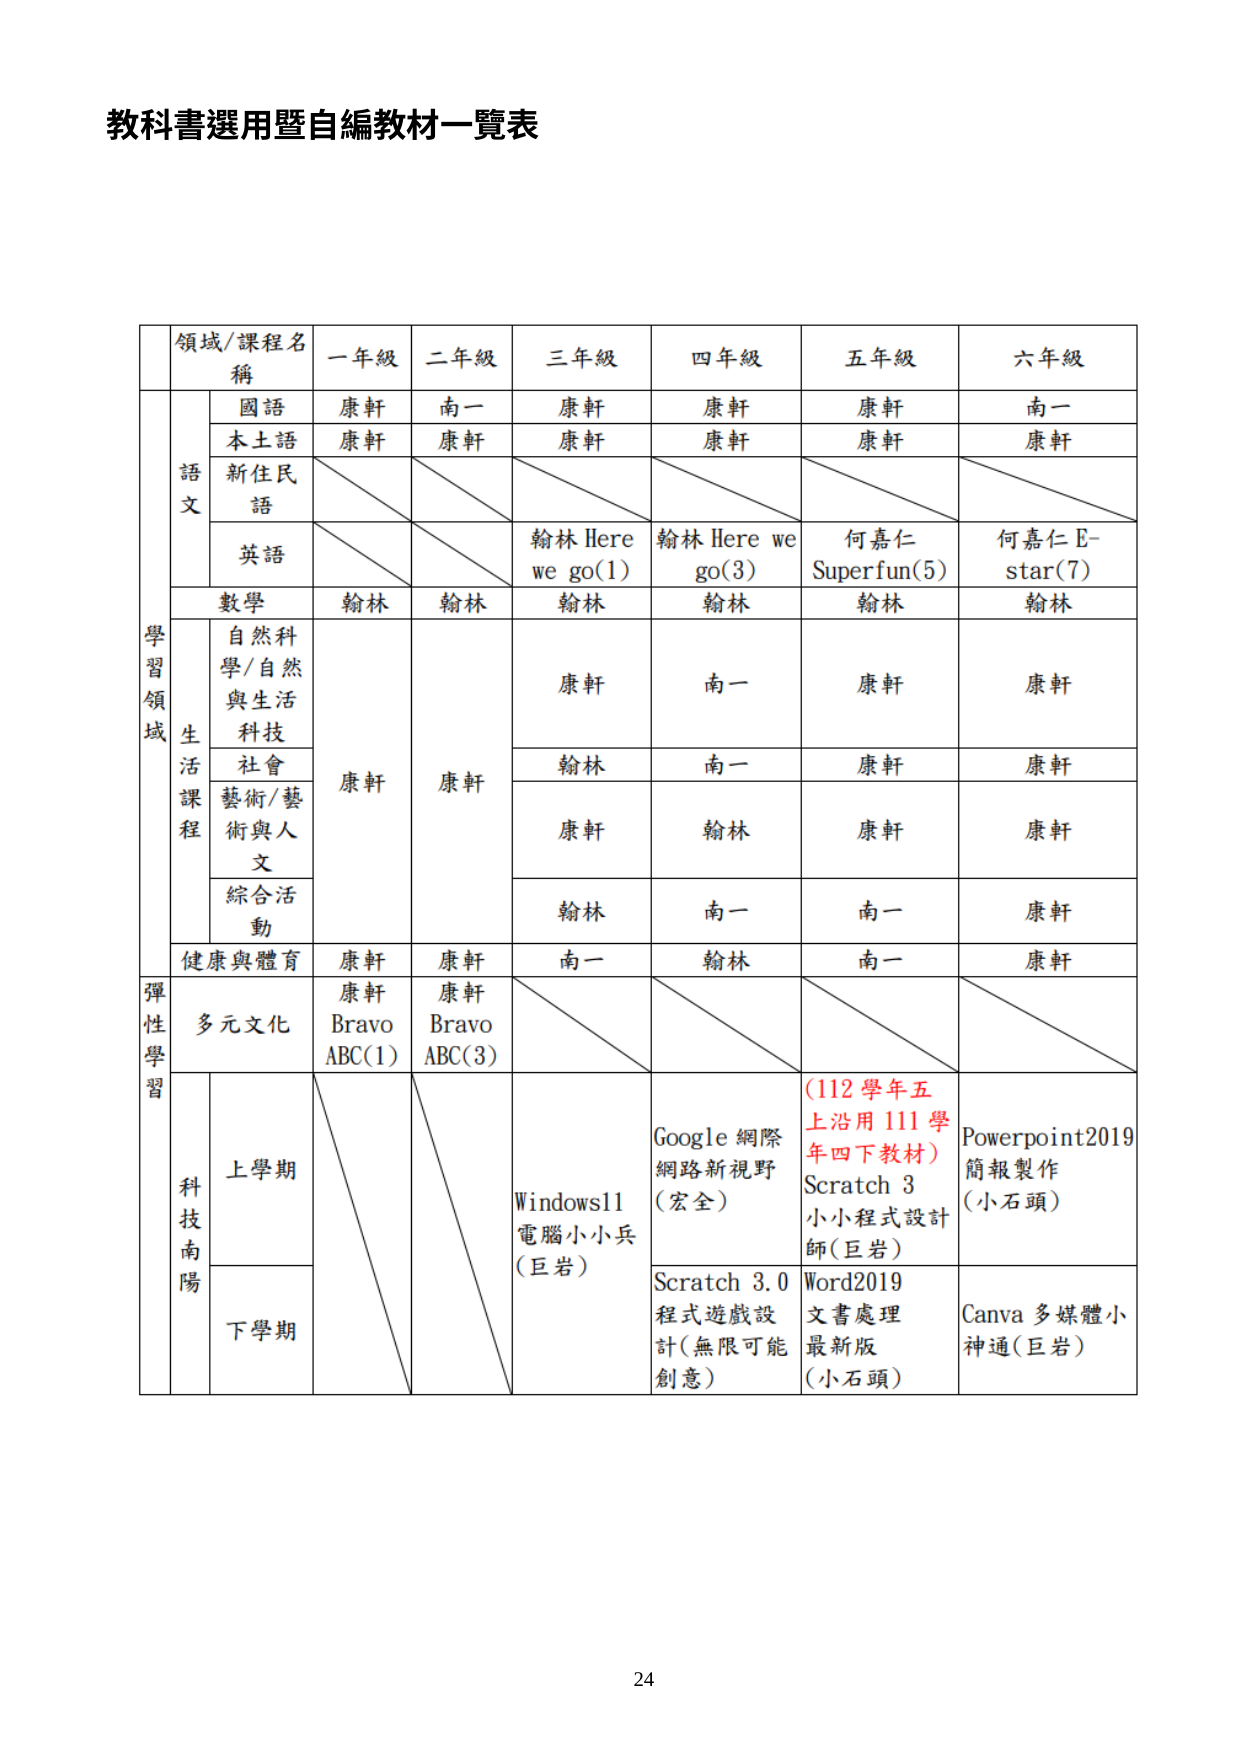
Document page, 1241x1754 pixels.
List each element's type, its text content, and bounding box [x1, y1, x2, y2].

text 教科書選用暨自編教材一覽表 [106, 82, 1181, 144]
